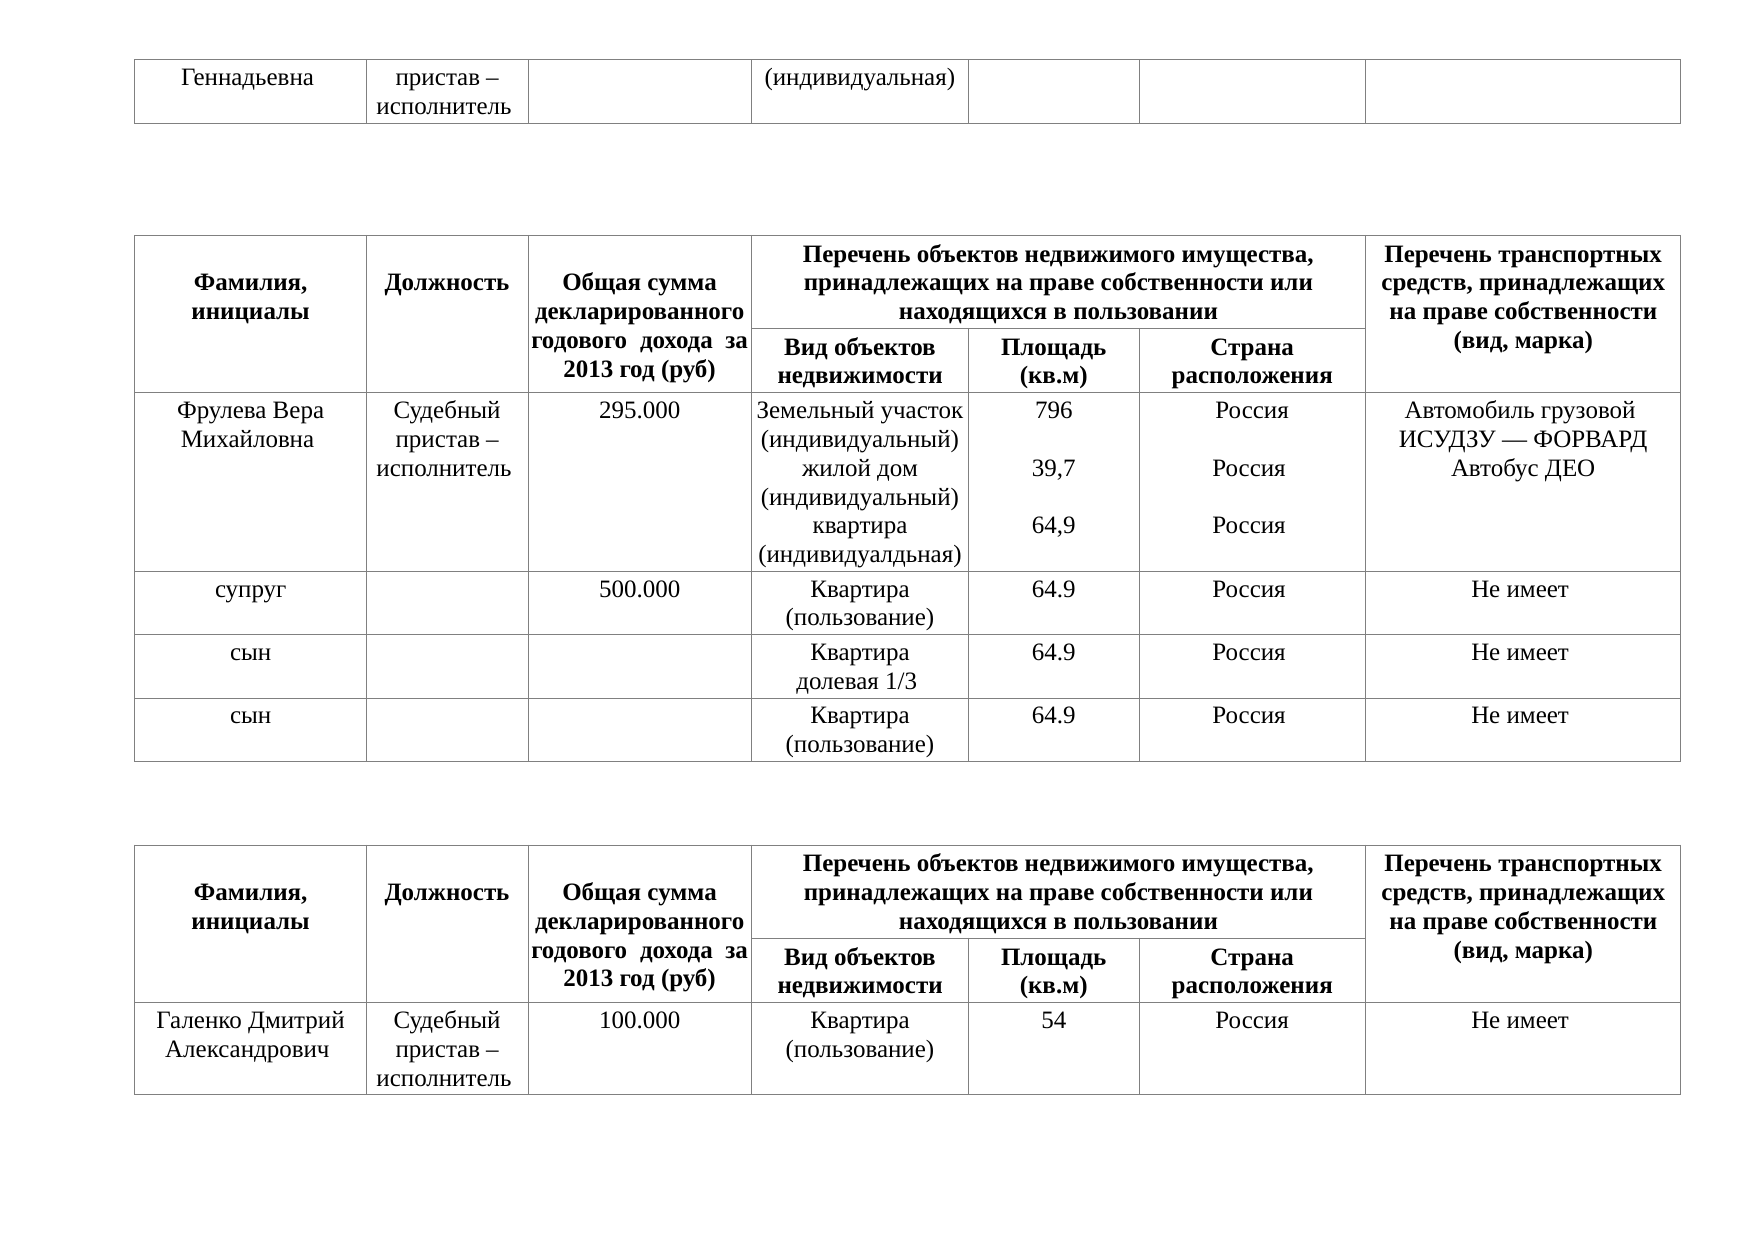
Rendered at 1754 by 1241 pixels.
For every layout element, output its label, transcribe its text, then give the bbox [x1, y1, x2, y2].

table_cell Площадь (кв.м) [969, 939, 1139, 1002]
table_cell (индивидуальная) [752, 60, 968, 122]
table_cell сын [135, 635, 366, 698]
table_cell Земельный участок (индивидуальный) жилой дом (индивидуальный) квартира (индивидуалдьная) [752, 393, 968, 571]
table_header Перечень транспортных средств, принадлежащих на праве собственности (вид, марка) [1366, 236, 1680, 392]
table_cell Россия [1140, 635, 1365, 698]
table_cell [529, 635, 751, 698]
table_header Общая сумма декларированного годового дохода за 2013 год (руб) [529, 236, 751, 392]
table_cell 54 [969, 1003, 1139, 1094]
table_header Фамилия, инициалы [135, 846, 366, 1002]
table_cell Россия Россия Россия [1140, 393, 1365, 571]
table_cell Страна расположения [1140, 939, 1365, 1002]
table_header Должность [367, 236, 528, 392]
table_cell Квартира (пользование) [752, 572, 968, 634]
table_header Перечень объектов недвижимого имущества, принадлежащих на праве собственности или находящихся в пользовании [752, 846, 1365, 938]
table_header Перечень транспортных средств, принадлежащих на праве собственности (вид, марка) [1366, 846, 1680, 1002]
table_cell супруг [135, 572, 366, 634]
table_cell Россия [1140, 699, 1365, 761]
table_cell 295.000 [529, 393, 751, 571]
table_cell Вид объектов недвижимости [752, 329, 968, 392]
table_cell 64,9 [969, 699, 1139, 761]
table_cell Квартира долевая 1/3 [752, 635, 968, 698]
table_cell Квартира (пользование) [752, 1003, 968, 1094]
table_cell Не имеет [1366, 1003, 1680, 1094]
table_cell пристав – исполнитель [367, 60, 528, 122]
table_cell 100.000 [529, 1003, 751, 1094]
table_cell 500.000 [529, 572, 751, 634]
table_cell [1366, 60, 1680, 122]
table_cell [367, 635, 528, 698]
table_cell сын [135, 699, 366, 761]
table_cell Площадь (кв.м) [969, 329, 1139, 392]
table_cell Не имеет [1366, 699, 1680, 761]
table_cell Квартира (пользование) [752, 699, 968, 761]
table_cell Галенко Дмитрий Александрович [135, 1003, 366, 1094]
table_cell [529, 699, 751, 761]
table_cell Не имеет [1366, 572, 1680, 634]
table_header Перечень объектов недвижимого имущества, принадлежащих на праве собственности или находящихся в пользовании [752, 236, 1365, 328]
table_cell 64,9 [969, 635, 1139, 698]
table_cell Вид объектов недвижимости [752, 939, 968, 1002]
table_cell Фрулева Вера Михайловна [135, 393, 366, 571]
table_header Должность [367, 846, 528, 1002]
table_cell Автомобиль грузовой ИСУДЗУ — ФОРВАРД Автобус ДЕО [1366, 393, 1680, 571]
table_cell [367, 572, 528, 634]
table_cell 796 39,7 64,9 [969, 393, 1139, 571]
table_cell Россия [1140, 572, 1365, 634]
table_cell Судебный пристав – исполнитель [367, 1003, 528, 1094]
table_cell Не имеет [1366, 635, 1680, 698]
table_cell [367, 699, 528, 761]
table_cell Геннадьевна [135, 60, 366, 122]
table_header Фамилия, инициалы [135, 236, 366, 392]
table_cell [1140, 60, 1365, 122]
table_cell Страна расположения [1140, 329, 1365, 392]
table_cell Судебный пристав – исполнитель [367, 393, 528, 571]
table_cell 64,9 [969, 572, 1139, 634]
table_cell Россия [1140, 1003, 1365, 1094]
table_header Общая сумма декларированного годового дохода за 2013 год (руб) [529, 846, 751, 1002]
table_cell [529, 60, 751, 122]
table_cell [969, 60, 1139, 122]
